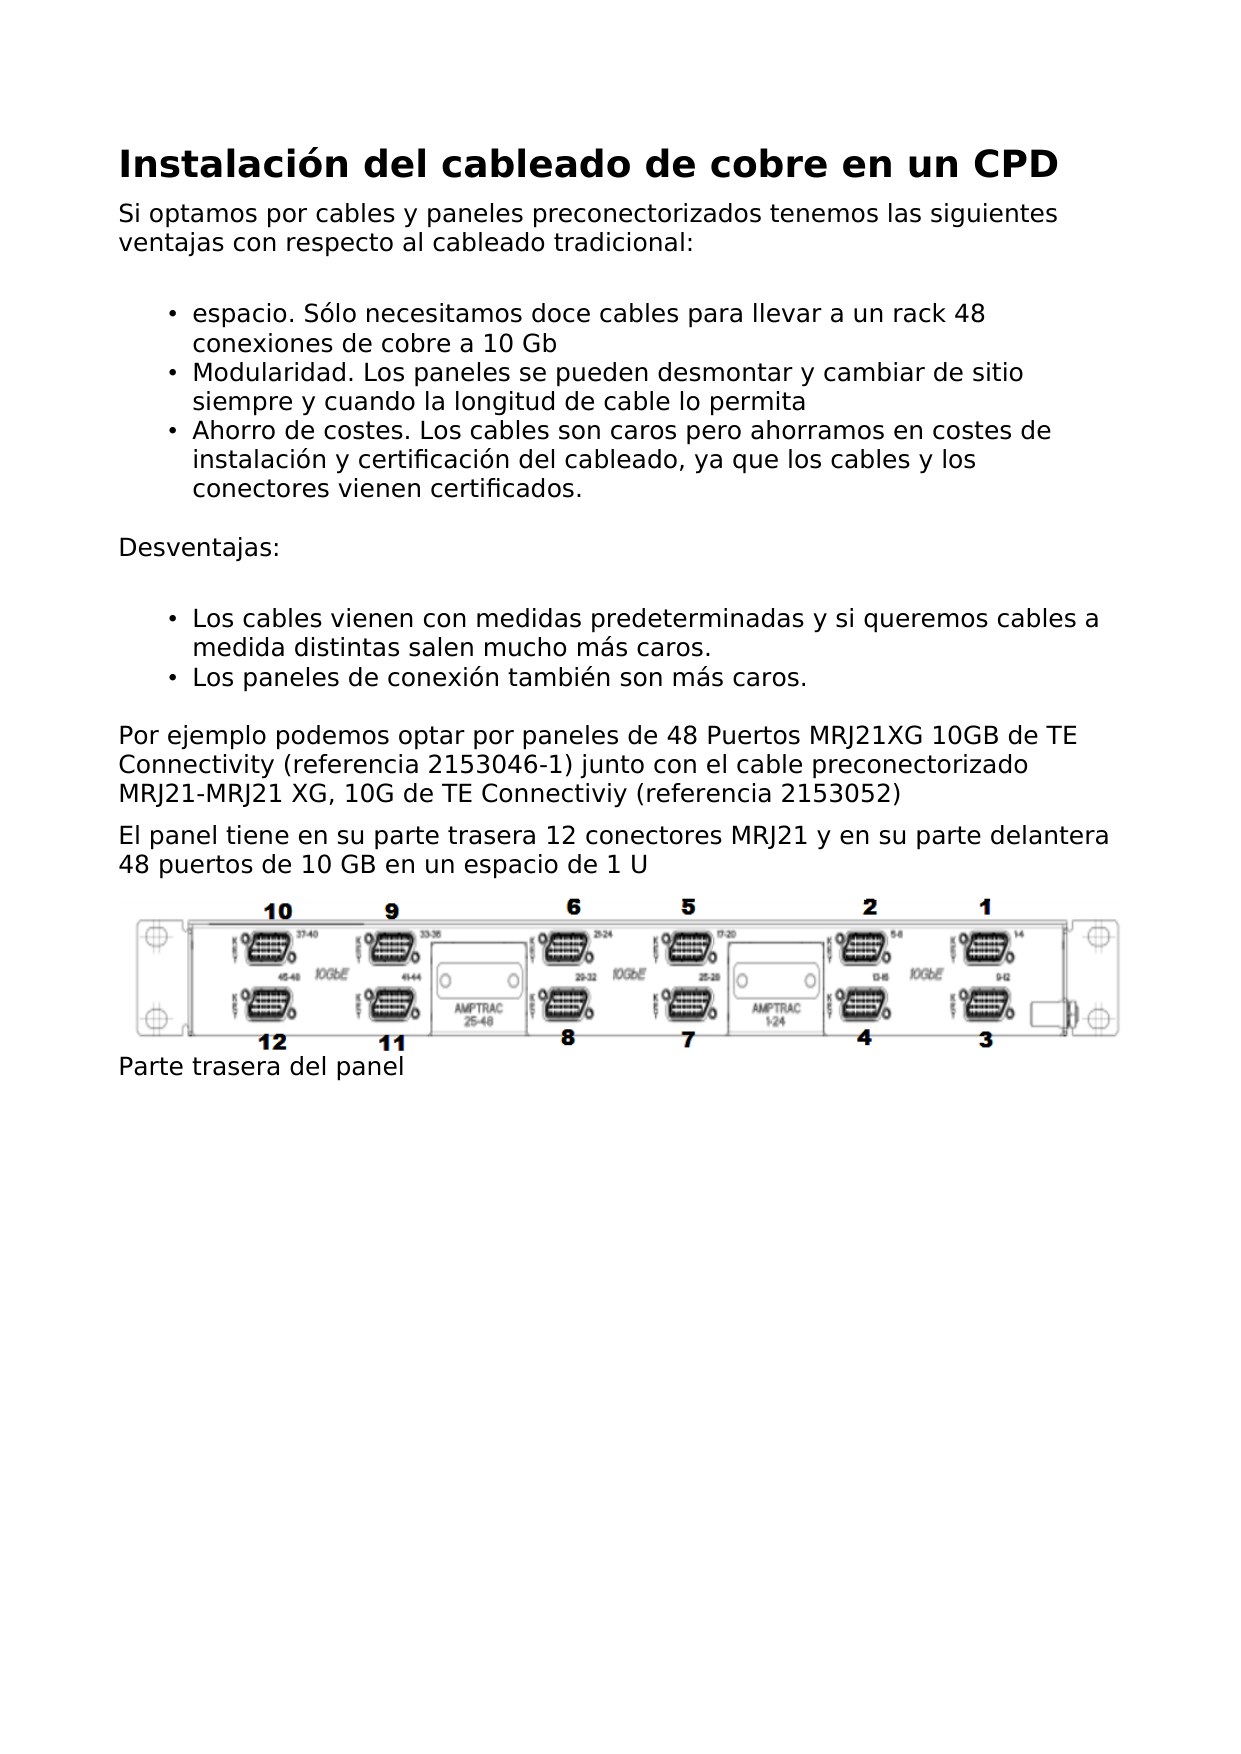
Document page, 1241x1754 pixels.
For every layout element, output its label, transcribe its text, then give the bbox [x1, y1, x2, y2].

subtitle Instalación del cableado de cobre en un CPD [118, 143, 1122, 187]
list Ahorro de costes. Los cables son caros pero ahorramos en costes de instalación y certificación del cableado, ya que los cables y los conectores vienen certificados. [177, 416, 1122, 504]
text Parte trasera del panel [118, 1052, 1122, 1081]
text Por ejemplo podemos optar por paneles de 48 Puertos MRJ21XG 10GB de TE Connectivity (referencia 2153046-1) junto con el cable preconectorizado MRJ21-MRJ21 XG, 10G de TE Connectiviy (referencia 2153052) [118, 721, 1122, 809]
text Si optamos por cables y paneles preconectorizados tenemos las siguientes ventajas con respecto al cableado tradicional: [118, 199, 1122, 258]
list Los cables vienen con medidas predeterminadas y si queremos cables a medida distintas salen mucho más caros. [177, 604, 1122, 663]
list Modularidad. Los paneles se pueden desmontar y cambiar de sitio siempre y cuando la longitud de cable lo permita [177, 358, 1122, 416]
text El panel tiene en su parte trasera 12 conectores MRJ21 y en su parte delantera 48 puertos de 10 GB en un espacio de 1 U [118, 821, 1122, 880]
list espacio. Sólo necesitamos doce cables para llevar a un rack 48 conexiones de cobre a 10 Gb [177, 299, 1122, 358]
text Desventajas: [118, 533, 1122, 562]
list Los paneles de conexión también son más caros. [177, 663, 1122, 692]
picture [118, 892, 1123, 1052]
